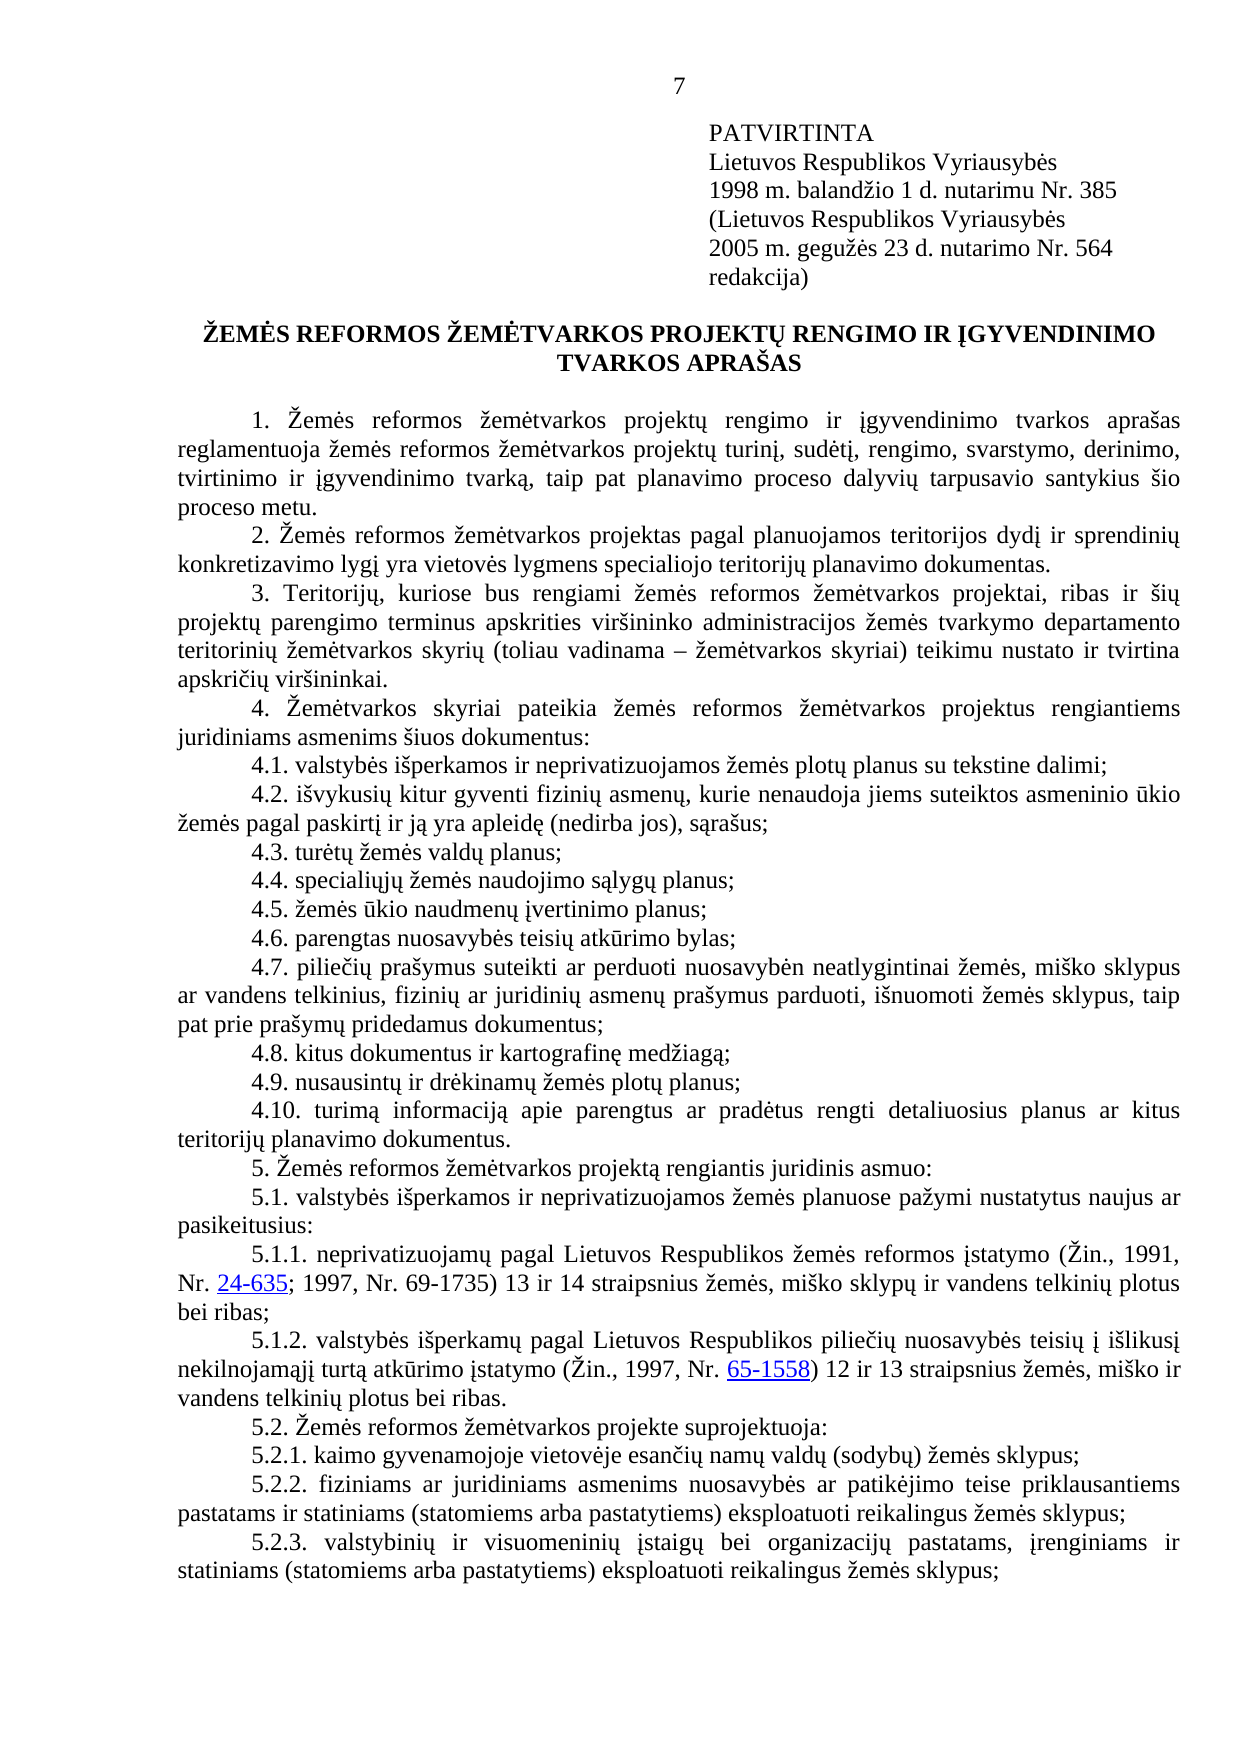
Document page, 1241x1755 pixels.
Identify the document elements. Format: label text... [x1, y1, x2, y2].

text 5.2. Žemės reformos žemėtvarkos projekte suprojektuoja: [177, 1412, 1181, 1441]
text 5.1. valstybės išperkamos ir neprivatizuojamos žemės planuose pažymi nustatytus naujus ar pasikeitusius: [177, 1182, 1181, 1239]
text 5. Žemės reformos žemėtvarkos projektą rengiantis juridinis asmuo: [177, 1153, 1181, 1182]
text Lietuvos Respublikos Vyriausybės [177, 147, 1181, 176]
text PATVIRTINTA [709, 118, 1181, 147]
text 4.1. valstybės išperkamos ir neprivatizuojamos žemės plotų planus su tekstine dalimi; [177, 751, 1181, 779]
text 4.9. nusausintų ir drėkinamų žemės plotų planus; [177, 1067, 1181, 1096]
text 5.2.3. valstybinių ir visuomeninių įstaigų bei organizacijų pastatams, įrenginiams ir statiniams (statomiems arba pastatytiems) eksploatuoti reikalingus žemės sklypus; [177, 1527, 1181, 1584]
text 4. Žemėtvarkos skyriai pateikia žemės reformos žemėtvarkos projektus rengiantiems juridiniams asmenims šiuos dokumentus: [177, 693, 1181, 751]
text 4.6. parengtas nuosavybės teisių atkūrimo bylas; [177, 923, 1181, 952]
text 5.2.2. fiziniams ar juridiniams asmenims nuosavybės ar patikėjimo teise priklausantiems pastatams ir statiniams (statomiems arba pastatytiems) eksploatuoti reikalingus žemės sklypus; [177, 1469, 1181, 1527]
text 2. Žemės reformos žemėtvarkos projektas pagal planuojamos teritorijos dydį ir sprendinių konkretizavimo lygį yra vietovės lygmens specialiojo teritorijų planavimo dokumentas. [177, 521, 1181, 578]
text 5.1.1. neprivatizuojamų pagal Lietuvos Respublikos žemės reformos įstatymo (Žin., 1991, Nr. 24-635; 1997, Nr. 69-1735) 13 ir 14 straipsnius žemės, miško sklypų ir vandens telkinių plotus bei ribas; [177, 1239, 1181, 1326]
text 2005 m. gegužės 23 d. nutarimo Nr. 564 redakcija) [709, 233, 1181, 291]
text 4.8. kitus dokumentus ir kartografinę medžiagą; [177, 1038, 1181, 1067]
text 1. Žemės reformos žemėtvarkos projektų rengimo ir įgyvendinimo tvarkos aprašas reglamentuoja žemės reformos žemėtvarkos projektų turinį, sudėtį, rengimo, svarstymo, derinimo, tvirtinimo ir įgyvendinimo tvarką, taip pat planavimo proceso dalyvių tarpusavio santykius šio proceso metu. [177, 406, 1181, 521]
text 4.3. turėtų žemės valdų planus; [177, 837, 1181, 866]
text 4.10. turimą informaciją apie parengtus ar pradėtus rengti detaliuosius planus ar kitus teritorijų planavimo dokumentus. [177, 1096, 1181, 1153]
text 5.2.1. kaimo gyvenamojoje vietovėje esančių namų valdų (sodybų) žemės sklypus; [177, 1441, 1181, 1469]
text (Lietuvos Respublikos Vyriausybės [177, 204, 1181, 233]
text ŽEMĖS REFORMOS ŽEMĖTVARKOS PROJEKTŲ RENGIMO IR ĮGYVENDINIMO TVARKOS APRAŠAS [177, 319, 1181, 377]
text 5.1.2. valstybės išperkamų pagal Lietuvos Respublikos piliečių nuosavybės teisių į išlikusį nekilnojamąjį turtą atkūrimo įstatymo (Žin., 1997, Nr. 65-1558) 12 ir 13 straipsnius žemės, miško ir vandens telkinių plotus bei ribas. [177, 1326, 1181, 1412]
text 4.7. piliečių prašymus suteikti ar perduoti nuosavybėn neatlygintinai žemės, miško sklypus ar vandens telkinius, fizinių ar juridinių asmenų prašymus parduoti, išnuomoti žemės sklypus, taip pat prie prašymų pridedamus dokumentus; [177, 952, 1181, 1038]
text 1998 m. balandžio 1 d. nutarimu Nr. 385 [177, 176, 1181, 204]
text 4.2. išvykusių kitur gyventi fizinių asmenų, kurie nenaudoja jiems suteiktos asmeninio ūkio žemės pagal paskirtį ir ją yra apleidę (nedirba jos), sąrašus; [177, 779, 1181, 837]
text 4.4. specialiųjų žemės naudojimo sąlygų planus; [177, 866, 1181, 894]
text 4.5. žemės ūkio naudmenų įvertinimo planus; [177, 894, 1181, 923]
text 3. Teritorijų, kuriose bus rengiami žemės reformos žemėtvarkos projektai, ribas ir šių projektų parengimo terminus apskrities viršininko administracijos žemės tvarkymo departamento teritorinių žemėtvarkos skyrių (toliau vadinama – žemėtvarkos skyriai) teikimu nustato ir tvirtina apskričių viršininkai. [177, 578, 1181, 693]
